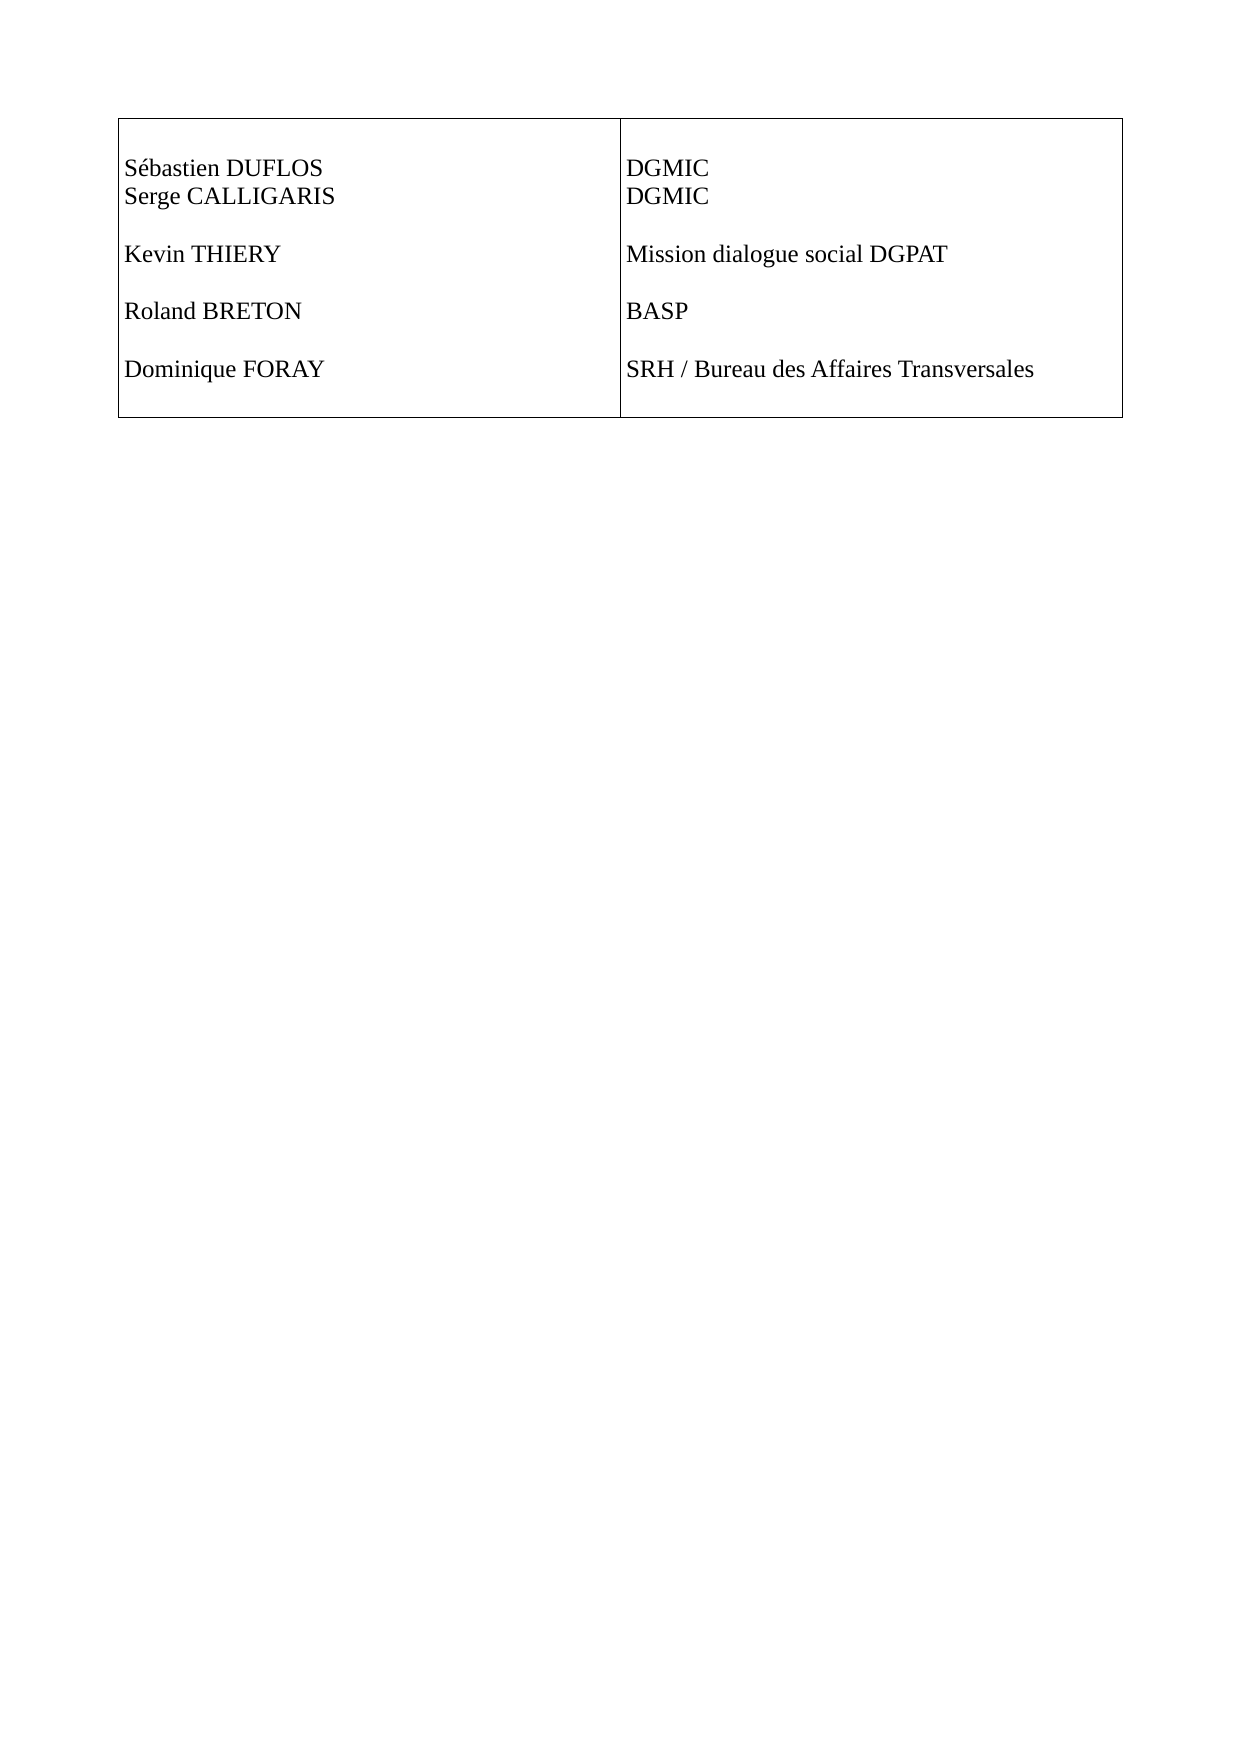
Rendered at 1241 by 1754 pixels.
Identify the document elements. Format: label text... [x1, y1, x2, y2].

table_cell DGMIC DGMIC Mission dialogue social DGPAT BASP SRH / Bureau des Affaires Transversales [621, 119, 1122, 417]
table_cell Sébastien DUFLOS Serge CALLIGARIS Kevin THIERY Roland BRETON Dominique FORAY [119, 119, 620, 417]
